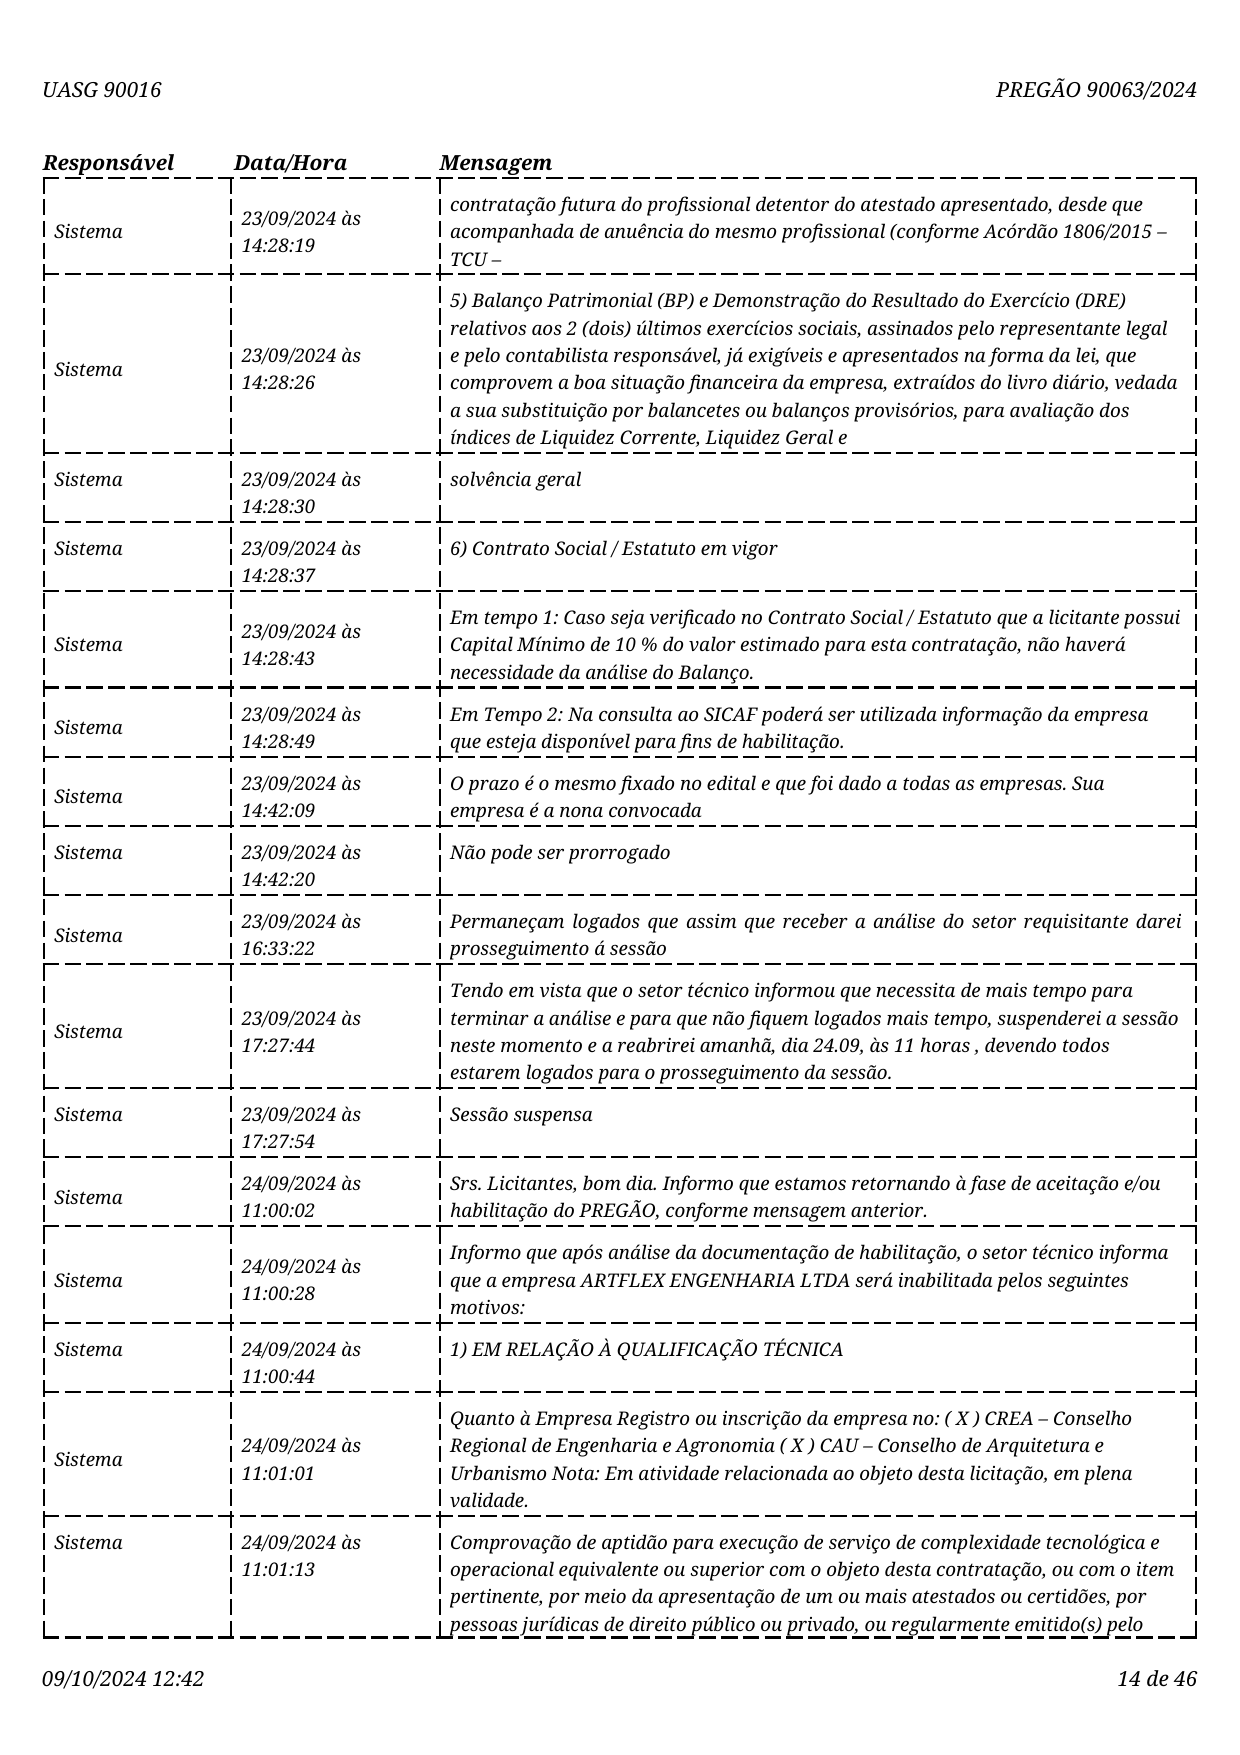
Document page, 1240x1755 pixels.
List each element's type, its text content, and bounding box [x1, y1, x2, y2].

table_cell 23/09/2024 às 14:42:20 [231, 825, 439, 894]
table_cell Sistema [44, 756, 231, 825]
table_cell Sistema [44, 686, 231, 756]
table_cell Sessão suspensa [440, 1087, 1196, 1156]
table_cell Sistema [44, 521, 231, 590]
table_cell 1) EM RELAÇÃO À QUALIFICAÇÃO TÉCNICA [440, 1322, 1196, 1391]
table_cell Quanto à Empresa Registro ou inscrição da empresa no: ( X ) CREA – Conselho Regional de Engenharia e Agronomia ( X ) CAU – Conselho de Arquitetura e Urbanismo Nota: Em atividade relacionada ao objeto desta licitação, em plena validade. [440, 1391, 1196, 1514]
table_cell Sistema [44, 273, 231, 452]
table_cell 6) Contrato Social / Estatuto em vigor [440, 521, 1196, 590]
table_cell Não pode ser prorrogado [440, 825, 1196, 894]
table_cell Sistema [44, 1322, 231, 1391]
table_cell Sistema [44, 825, 231, 894]
table_cell 24/09/2024 às 11:00:02 [231, 1156, 439, 1225]
table_cell 24/09/2024 às 11:01:13 [231, 1515, 439, 1636]
table_header 23/09/2024 às 14:28:19 [231, 177, 439, 273]
table_cell 24/09/2024 às 11:00:44 [231, 1322, 439, 1391]
table_cell Informo que após análise da documentação de habilitação, o setor técnico informa que a empresa ARTFLEX ENGENHARIA LTDA será inabilitada pelos seguintes motivos: [440, 1225, 1196, 1322]
table_cell 23/09/2024 às 17:27:44 [231, 963, 439, 1087]
table_cell 23/09/2024 às 14:28:49 [231, 686, 439, 756]
table_cell solvência geral [440, 452, 1196, 521]
table_cell 23/09/2024 às 14:42:09 [231, 756, 439, 825]
table_cell Sistema [44, 894, 231, 963]
table_cell Em Tempo 2: Na consulta ao SICAF poderá ser utilizada informação da empresa que esteja disponível para fins de habilitação. [440, 686, 1196, 756]
table_cell Sistema [44, 590, 231, 686]
table_cell Sistema [44, 1087, 231, 1156]
table_cell 23/09/2024 às 17:27:54 [231, 1087, 439, 1156]
table_cell Permaneçam logados que assim que receber a análise do setor requisitante darei prosseguimento á sessão [440, 894, 1196, 963]
table_cell 24/09/2024 às 11:00:28 [231, 1225, 439, 1322]
table_cell Sistema [44, 1225, 231, 1322]
table_cell O prazo é o mesmo fixado no edital e que foi dado a todas as empresas. Sua empresa é a nona convocada [440, 756, 1196, 825]
table_cell Sistema [44, 1515, 231, 1636]
table_cell Srs. Licitantes, bom dia. Informo que estamos retornando à fase de aceitação e/ou habilitação do PREGÃO, conforme mensagem anterior. [440, 1156, 1196, 1225]
table_cell 5) Balanço Patrimonial (BP) e Demonstração do Resultado do Exercício (DRE) relativos aos 2 (dois) últimos exercícios sociais, assinados pelo representante legal e pelo contabilista responsável, já exigíveis e apresentados na forma da lei, que comprovem a boa situação financeira da empresa, extraídos do livro diário, vedada a sua substituição por balancetes ou balanços provisórios, para avaliação dos índices de Liquidez Corrente, Liquidez Geral e [440, 273, 1196, 452]
table_cell 23/09/2024 às 14:28:37 [231, 521, 439, 590]
table_cell 23/09/2024 às 14:28:26 [231, 273, 439, 452]
table_header contratação futura do profissional detentor do atestado apresentado, desde que acompanhada de anuência do mesmo profissional (conforme Acórdão 1806/2015 – TCU – [440, 177, 1196, 273]
table_header Sistema [44, 177, 231, 273]
table_cell Sistema [44, 1391, 231, 1514]
table_cell 23/09/2024 às 14:28:30 [231, 452, 439, 521]
table_cell Em tempo 1: Caso seja verificado no Contrato Social / Estatuto que a licitante possui Capital Mínimo de 10 % do valor estimado para esta contratação, não haverá necessidade da análise do Balanço. [440, 590, 1196, 686]
table_cell Sistema [44, 452, 231, 521]
table_cell Sistema [44, 963, 231, 1087]
table_cell Sistema [44, 1156, 231, 1225]
table_cell Tendo em vista que o setor técnico informou que necessita de mais tempo para terminar a análise e para que não fiquem logados mais tempo, suspenderei a sessão neste momento e a reabrirei amanhã, dia 24.09, às 11 horas , devendo todos estarem logados para o prosseguimento da sessão. [440, 963, 1196, 1087]
table_cell 24/09/2024 às 11:01:01 [231, 1391, 439, 1514]
table_cell 23/09/2024 às 16:33:22 [231, 894, 439, 963]
table_cell 23/09/2024 às 14:28:43 [231, 590, 439, 686]
table_cell Comprovação de aptidão para execução de serviço de complexidade tecnológica e operacional equivalente ou superior com o objeto desta contratação, ou com o item pertinente, por meio da apresentação de um ou mais atestados ou certidões, por pessoas jurídicas de direito público ou privado, ou regularmente emitido(s) pelo [440, 1515, 1196, 1636]
